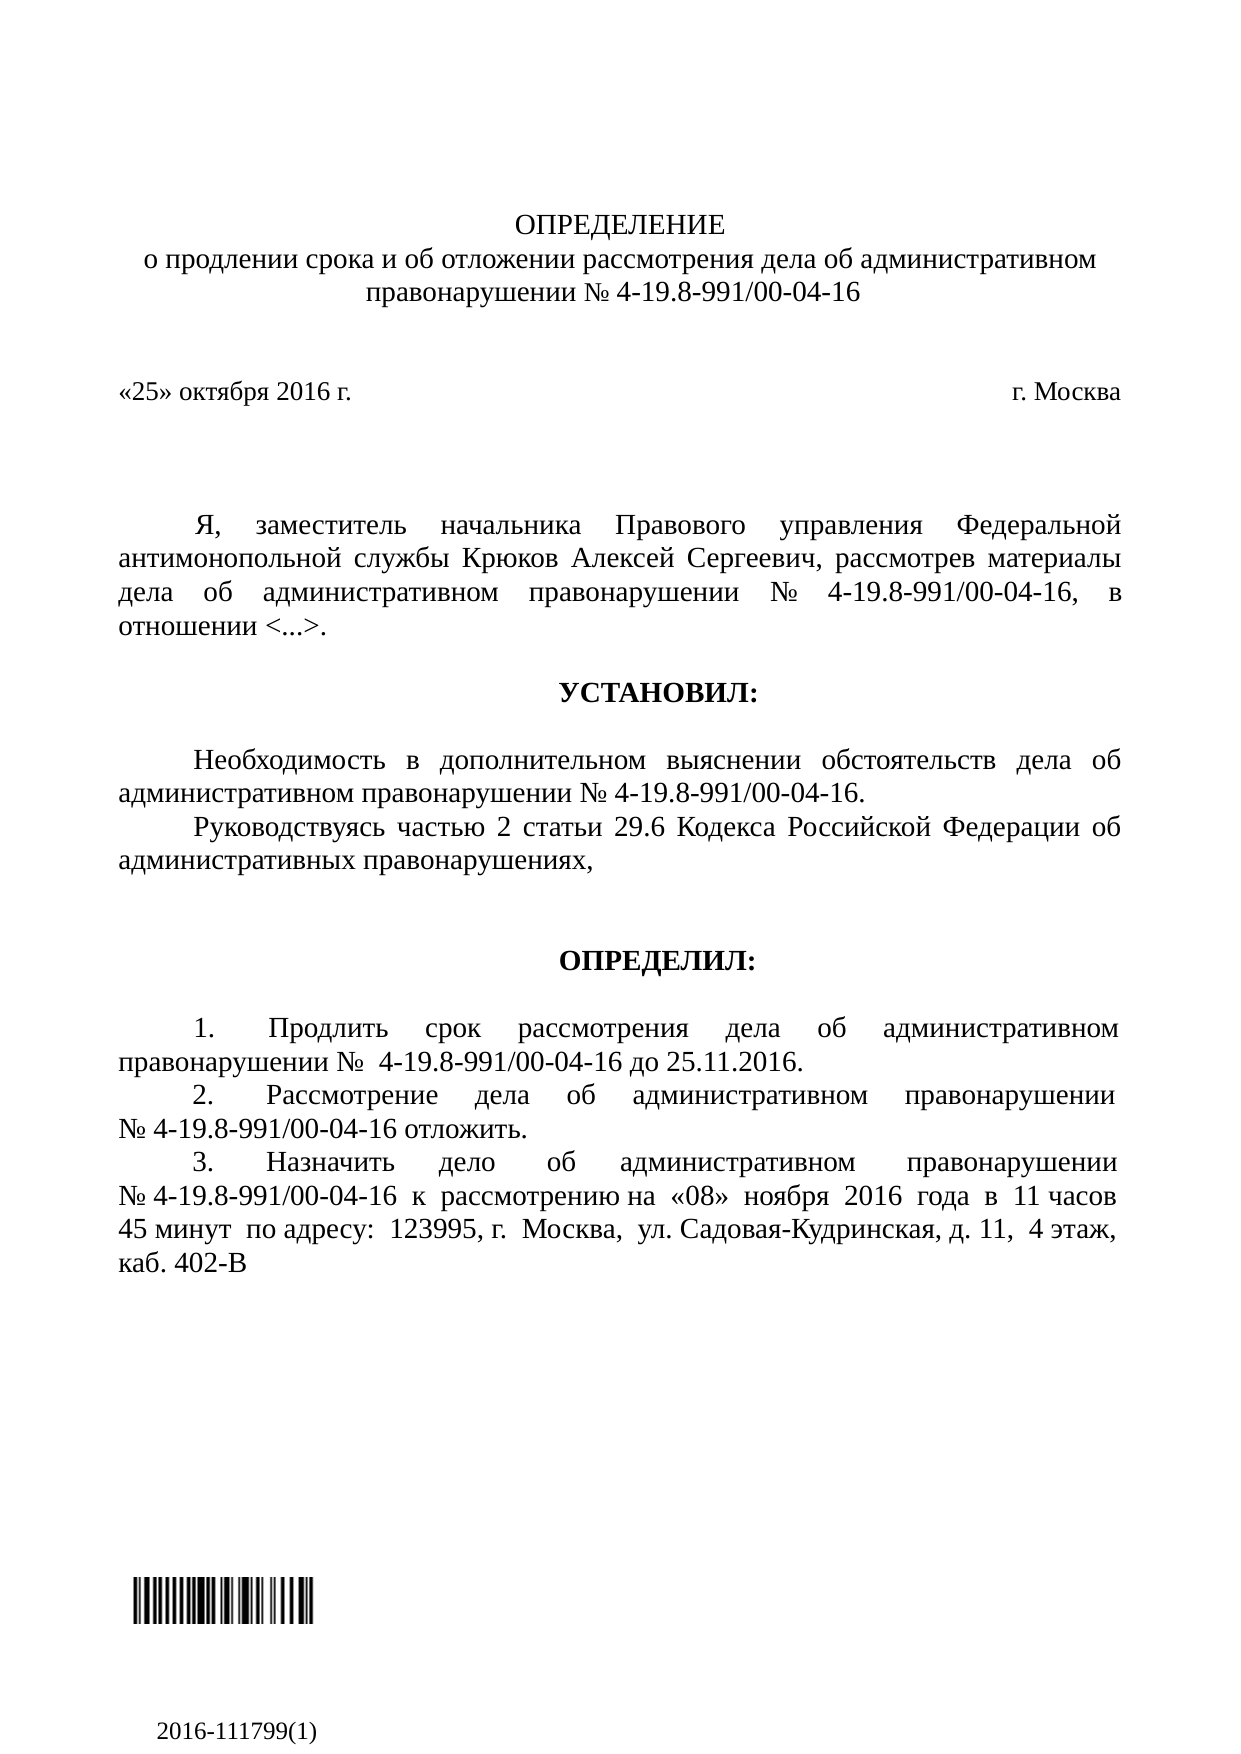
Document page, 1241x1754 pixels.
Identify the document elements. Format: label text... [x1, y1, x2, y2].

picture [118, 1577, 331, 1624]
text ОПРЕДЕЛЕНИЕ [118, 207, 1122, 241]
text № 4-19.8-991/00-04-16 к рассмотрению на «08» ноября 2016 года в 11 часов [118, 1178, 1122, 1211]
text Руководствуясь частью 2 статьи 29.6 Кодекса Российской Федерации об административных правонарушениях, [118, 809, 1122, 876]
list Продлить срок рассмотрения дела об административном правонарушении № 4-19.8-991/00-04-16 до 25.11.2016. [118, 1010, 1122, 1077]
text УСТАНОВИЛ: [118, 675, 1122, 708]
text ОПРЕДЕЛИЛ: [118, 943, 1122, 977]
text № 4-19.8-991/00-04-16 отложить. [118, 1111, 1122, 1144]
text 2. Рассмотрение дела об административном правонарушении [118, 1077, 1122, 1111]
text каб. 402-В [118, 1245, 1122, 1278]
text «25» октября 2016 г. г. Москва [118, 375, 1122, 406]
text 45 минут по адресу: 123995, г. Москва, ул. Садовая-Кудринская, д. 11, 4 этаж, [118, 1211, 1122, 1245]
text Я, заместитель начальника Правового управления Федеральной антимонопольной службы Крюков Алексей Сергеевич, рассмотрев материалы дела об административном правонарушении № 4-19.8-991/00-04-16, в отношении <...>. [118, 507, 1122, 641]
text 3. Назначить дело об административном правонарушении [118, 1144, 1122, 1178]
text о продлении срока и об отложении рассмотрения дела об административном правонарушении № 4-19.8-991/00-04-16 [118, 241, 1122, 308]
text Необходимость в дополнительном выяснении обстоятельств дела об административном правонарушении № 4-19.8-991/00-04-16. [118, 742, 1122, 809]
